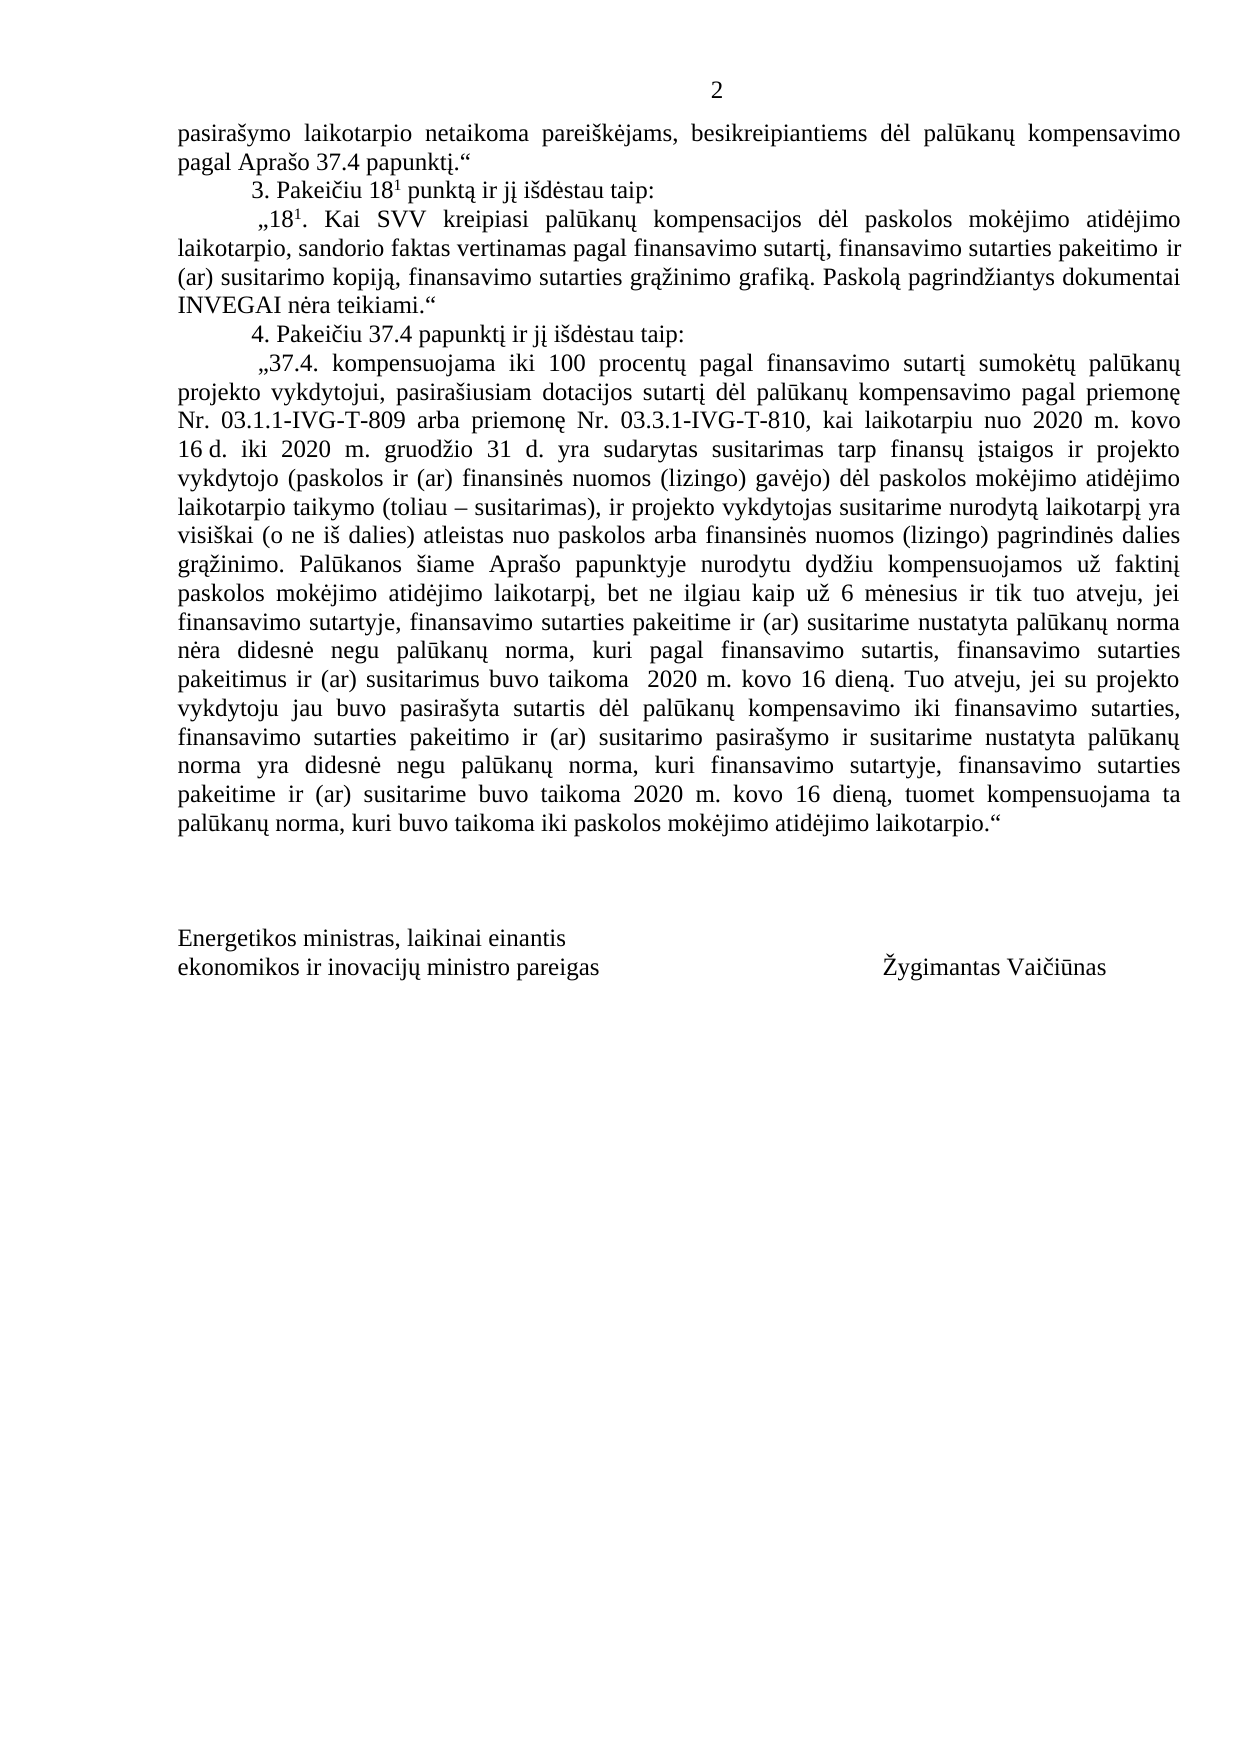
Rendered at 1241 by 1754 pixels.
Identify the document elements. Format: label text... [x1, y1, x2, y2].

text pasirašymo laikotarpio netaikoma pareiškėjams, besikreipiantiems dėl palūkanų kompensavimo pagal Aprašo 37.4 papunktį.“ [177, 118, 1181, 176]
text „181. Kai SVV kreipiasi palūkanų kompensacijos dėl paskolos mokėjimo atidėjimo laikotarpio, sandorio faktas vertinamas pagal finansavimo sutartį, finansavimo sutarties pakeitimo ir (ar) susitarimo kopiją, finansavimo sutarties grąžinimo grafiką. Paskolą pagrindžiantys dokumentai INVEGAI nėra teikiami.“ [177, 204, 1181, 319]
text 4. Pakeičiu 37.4 papunktį ir jį išdėstau taip: [251, 319, 1181, 348]
text ekonomikos ir inovacijų ministro pareigas Žygimantas Vaičiūnas [177, 952, 1181, 981]
text Energetikos ministras, laikinai einantis [177, 923, 1181, 952]
text „37.4. kompensuojama iki 100 procentų pagal finansavimo sutartį sumokėtų palūkanų projekto vykdytojui, pasirašiusiam dotacijos sutartį dėl palūkanų kompensavimo pagal priemonę Nr. 03.1.1-IVG-T-809 arba priemonę Nr. 03.3.1-IVG-T-810, kai laikotarpiu nuo 2020 m. kovo 16 d. iki 2020 m. gruodžio 31 d. yra sudarytas susitarimas tarp finansų įstaigos ir projekto vykdytojo (paskolos ir (ar) finansinės nuomos (lizingo) gavėjo) dėl paskolos mokėjimo atidėjimo laikotarpio taikymo (toliau – susitarimas), ir projekto vykdytojas susitarime nurodytą laikotarpį yra visiškai (o ne iš dalies) atleistas nuo paskolos arba finansinės nuomos (lizingo) pagrindinės dalies grąžinimo. Palūkanos šiame Aprašo papunktyje nurodytu dydžiu kompensuojamos už faktinį paskolos mokėjimo atidėjimo laikotarpį, bet ne ilgiau kaip už 6 mėnesius ir tik tuo atveju, jei finansavimo sutartyje, finansavimo sutarties pakeitime ir (ar) susitarime nustatyta palūkanų norma nėra didesnė negu palūkanų norma, kuri pagal finansavimo sutartis, finansavimo sutarties pakeitimus ir (ar) susitarimus buvo taikoma 2020 m. kovo 16 dieną. Tuo atveju, jei su projekto vykdytoju jau buvo pasirašyta sutartis dėl palūkanų kompensavimo iki finansavimo sutarties, finansavimo sutarties pakeitimo ir (ar) susitarimo pasirašymo ir susitarime nustatyta palūkanų norma yra didesnė negu palūkanų norma, kuri finansavimo sutartyje, finansavimo sutarties pakeitime ir (ar) susitarime buvo taikoma 2020 m. kovo 16 dieną, tuomet kompensuojama ta palūkanų norma, kuri buvo taikoma iki paskolos mokėjimo atidėjimo laikotarpio.“ [177, 348, 1181, 837]
text 3. Pakeičiu 181 punktą ir jį išdėstau taip: [251, 176, 1181, 204]
